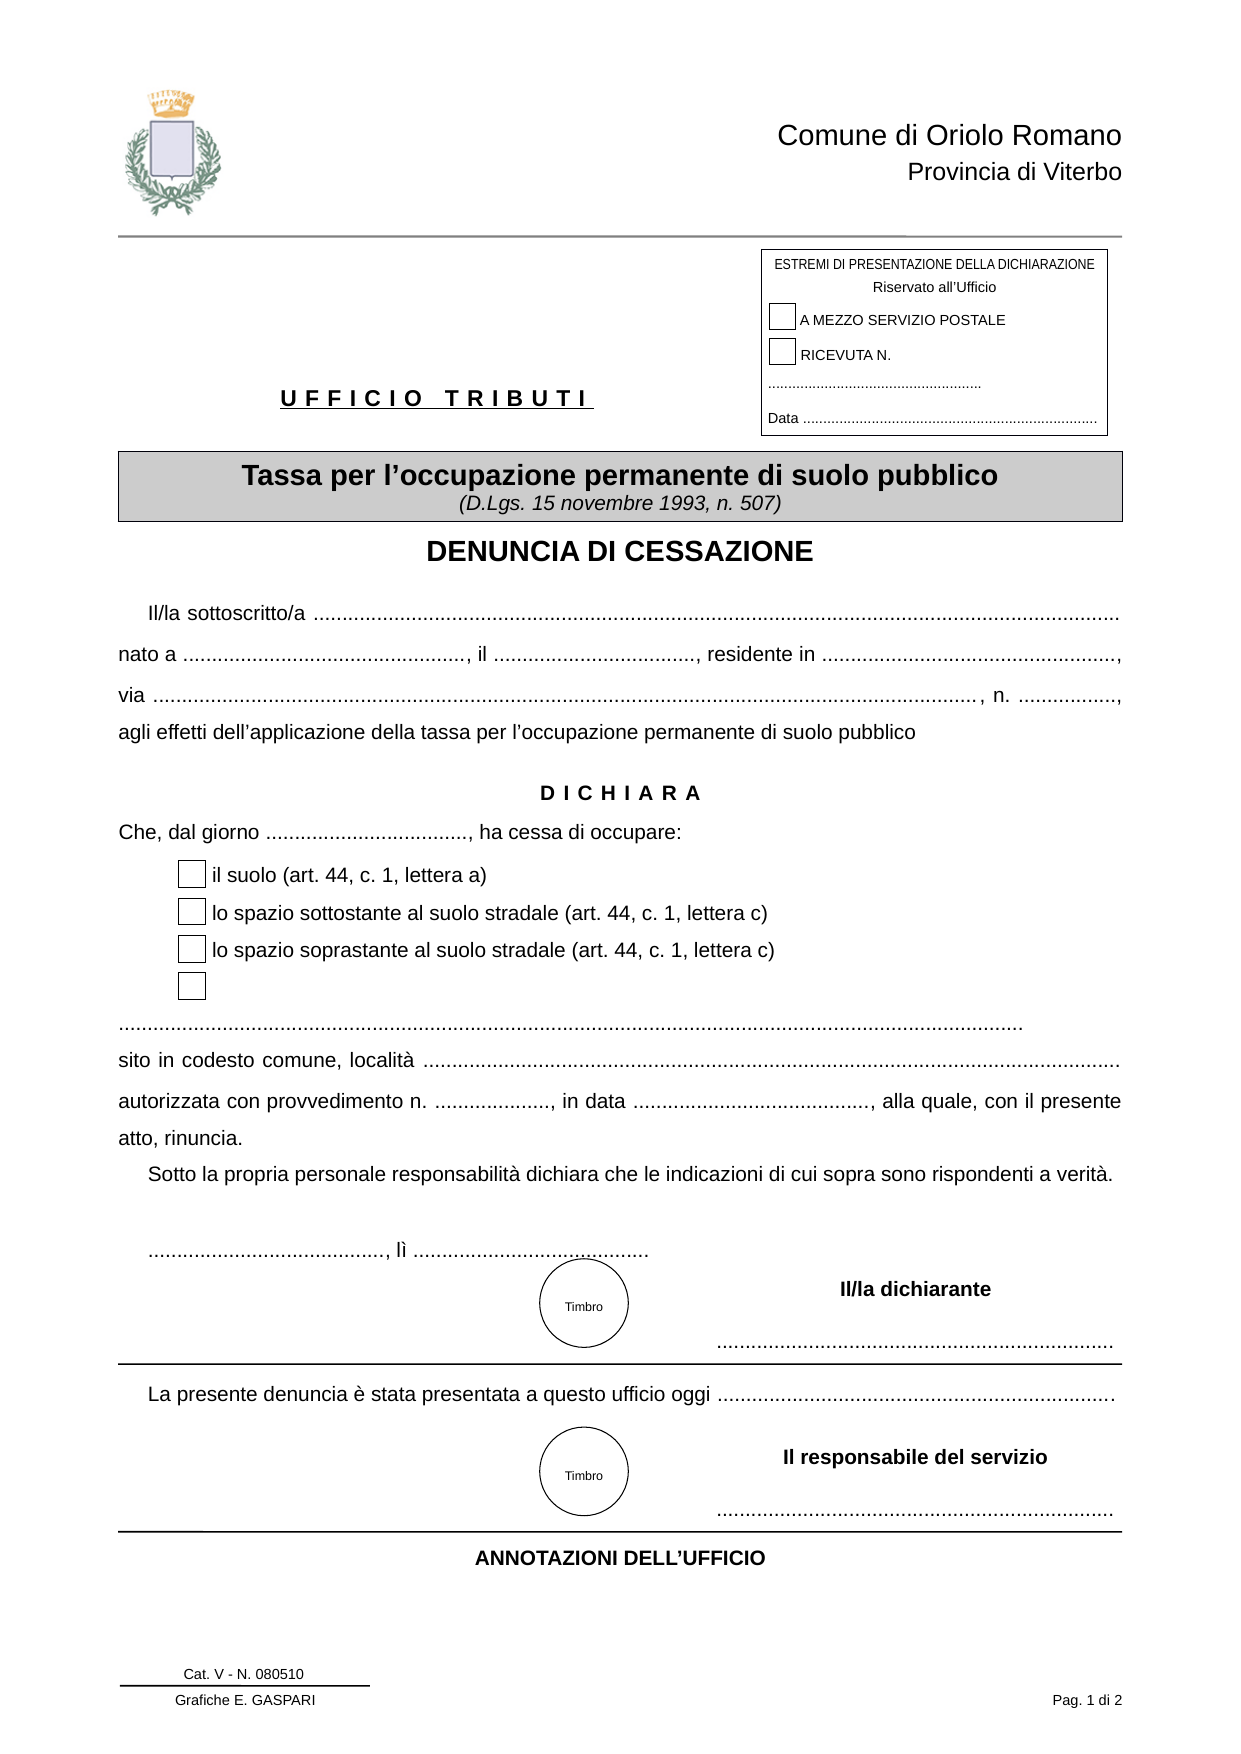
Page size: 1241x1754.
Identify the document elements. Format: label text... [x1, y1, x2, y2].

subtitle Il responsabile del servizio [709, 1445, 1122, 1469]
text UFFICIO TRIBUTI [118, 385, 761, 412]
text ANNOTAZIONI DELL’UFFICIO [118, 1545, 1122, 1569]
text lo spazio sottostante al suolo stradale (art. 44, c. 1, lettera c) [118, 897, 1117, 926]
text La presente denuncia è stata presentata a questo ufficio oggi ..................................................................... [118, 1378, 1122, 1406]
text Sotto la propria personale responsabilità dichiara che le indicazioni di cui sopra sono rispondenti a verità. [118, 1162, 1122, 1186]
text il suolo (art. 44, c. 1, lettera a) [118, 859, 1117, 888]
subtitle Il/la dichiarante [709, 1277, 1122, 1301]
text lo spazio soprastante al suolo stradale (art. 44, c. 1, lettera c) [118, 934, 1117, 963]
text [1108, 385, 1122, 412]
text DICHIARA [118, 780, 1122, 804]
text Il/la sottoscritto/a ............................................................................................................................................ nato a ................................................., il ..................................., residente in ..................................................., via ..............................................................................................................................................., n. ................., agli effetti dell’applicazione della tassa per l’occupazione permanente di suolo pubblico [118, 597, 1122, 743]
text ............................................................................................................................................................. [118, 971, 1117, 1036]
text ........................................., lì ......................................... [118, 1234, 1122, 1263]
text ..................................................................... [709, 1325, 1122, 1354]
text sito in codesto comune, località ......................................................................................................................... autorizzata con provvedimento n. ...................., in data ........................................., alla quale, con il presente atto, rinuncia. [118, 1044, 1122, 1150]
text ..................................................................... [709, 1493, 1122, 1521]
table_header ESTREMI DI PRESENTAZIONE DELLA DICHIARAZIONE Riservato all’Ufficio A MEZZO SERVIZIO POSTALE RICEVUTA N. ..................................................... Data ......................................................................... [762, 250, 1107, 435]
text Che, dal giorno ..................................., ha cessa di occupare: [118, 816, 1122, 845]
table_header Tassa per l’occupazione permanente di suolo pubblico (D.Lgs. 15 novembre 1993, n. 507) [119, 452, 1122, 521]
picture [122, 87, 224, 219]
text Comune di Oriolo Romano [224, 118, 1122, 152]
text Provincia di Viterbo [224, 157, 1122, 185]
text DENUNCIA DI CESSAZIONE [118, 534, 1122, 568]
